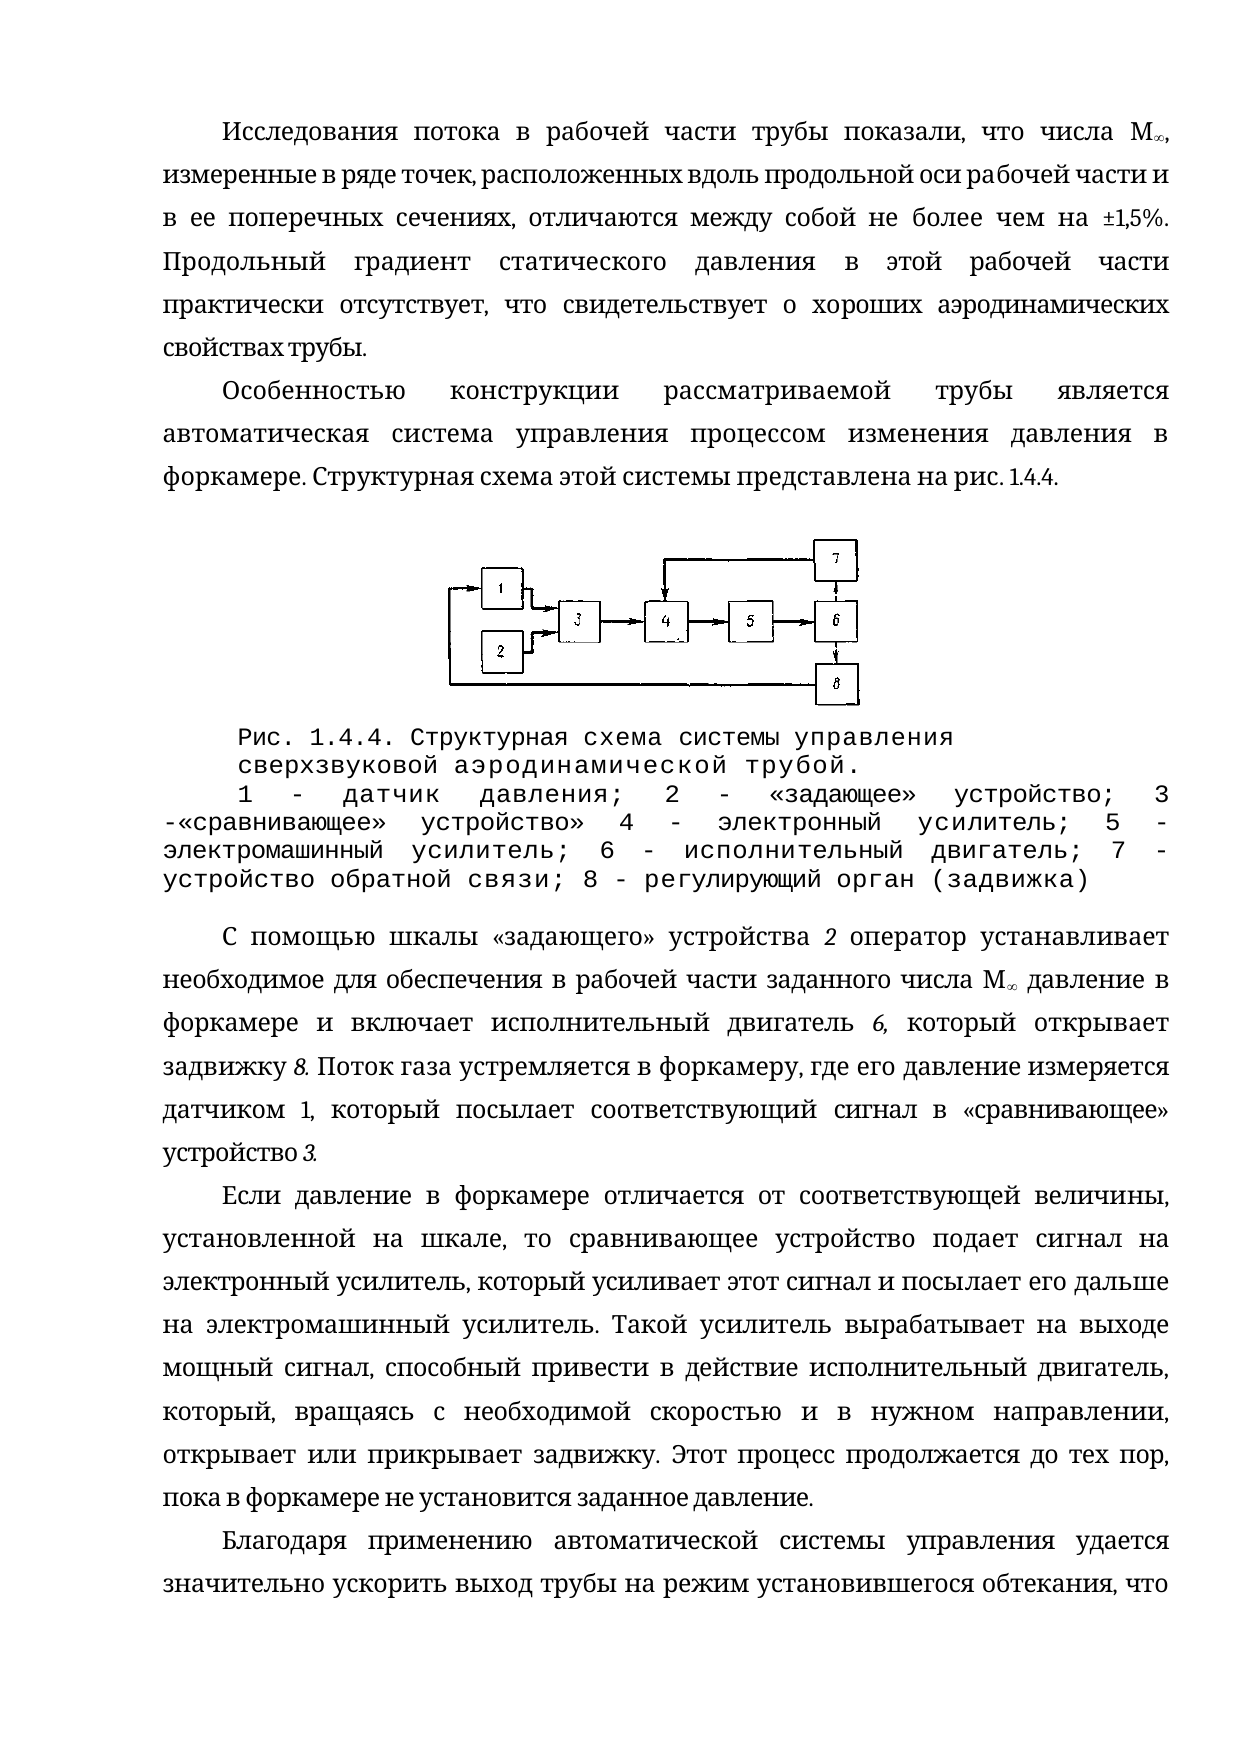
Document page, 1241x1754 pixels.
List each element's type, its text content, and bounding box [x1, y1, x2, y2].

text Особенностью конструкции рассматриваемой трубы является автоматическая система управления процессом изменения давления в форкамере. Структурная схема этой системы представлена на рис. 1.4.4. [162, 377, 1169, 492]
text сверхзвуковой аэродинамической трубой. [162, 753, 1169, 781]
text Благодаря применению автоматической системы управления удается значительно ускорить выход трубы на режим установившегося обтекания, что [162, 1527, 1169, 1599]
text Исследования потока в рабочей части трубы показали, что числа М, измеренные в ряде точек, расположенных вдоль продольной оси рабочей части и в ее поперечных сечениях, отличаются между собой не более чем на ±1,5%. Продольный градиент статического давления в этой рабочей части практически отсутствует, что свидетельствует о хороших аэродинамических свойствах трубы. [162, 118, 1169, 362]
text С помощью шкалы «задающего» устройства 2 оператор устанавливает необходимое для обеспечения в рабочей части заданного числа М давление в форкамере и включает исполнительный двигатель 6, который открывает задвижку 8. Поток газа устремляется в форкамеру, где его давление измеряется датчиком 1, который посылает соответствующий сигнал в «сравнивающее» устройство 3. [162, 923, 1169, 1167]
text Рис. 1.4.4. Структурная схема системы управления [162, 725, 1169, 753]
picture [418, 529, 886, 718]
text 1 - датчик давления; 2 - «задающее» устройство; 3 -«сравнивающее» устройство» 4 - электронный усилитель; 5 - электромашинный усилитель; 6 - исполнительный двигатель; 7 - устройство обратной связи; 8 - регулирующий орган (задвижка) [162, 781, 1169, 895]
text Если давление в форкамере отличается от соответствующей величины, установленной на шкале, то сравнивающее устройство подает сигнал на электронный усилитель, который усиливает этот сигнал и посылает его дальше на электромашинный усилитель. Такой усилитель вырабатывает на выходе мощный сигнал, способный привести в действие исполнительный двигатель, который, вращаясь с необходимой скоростью и в нужном направлении, открывает или прикрывает задвижку. Этот процесс продолжается до тех пор, пока в форкамере не установится заданное давление. [162, 1182, 1169, 1512]
